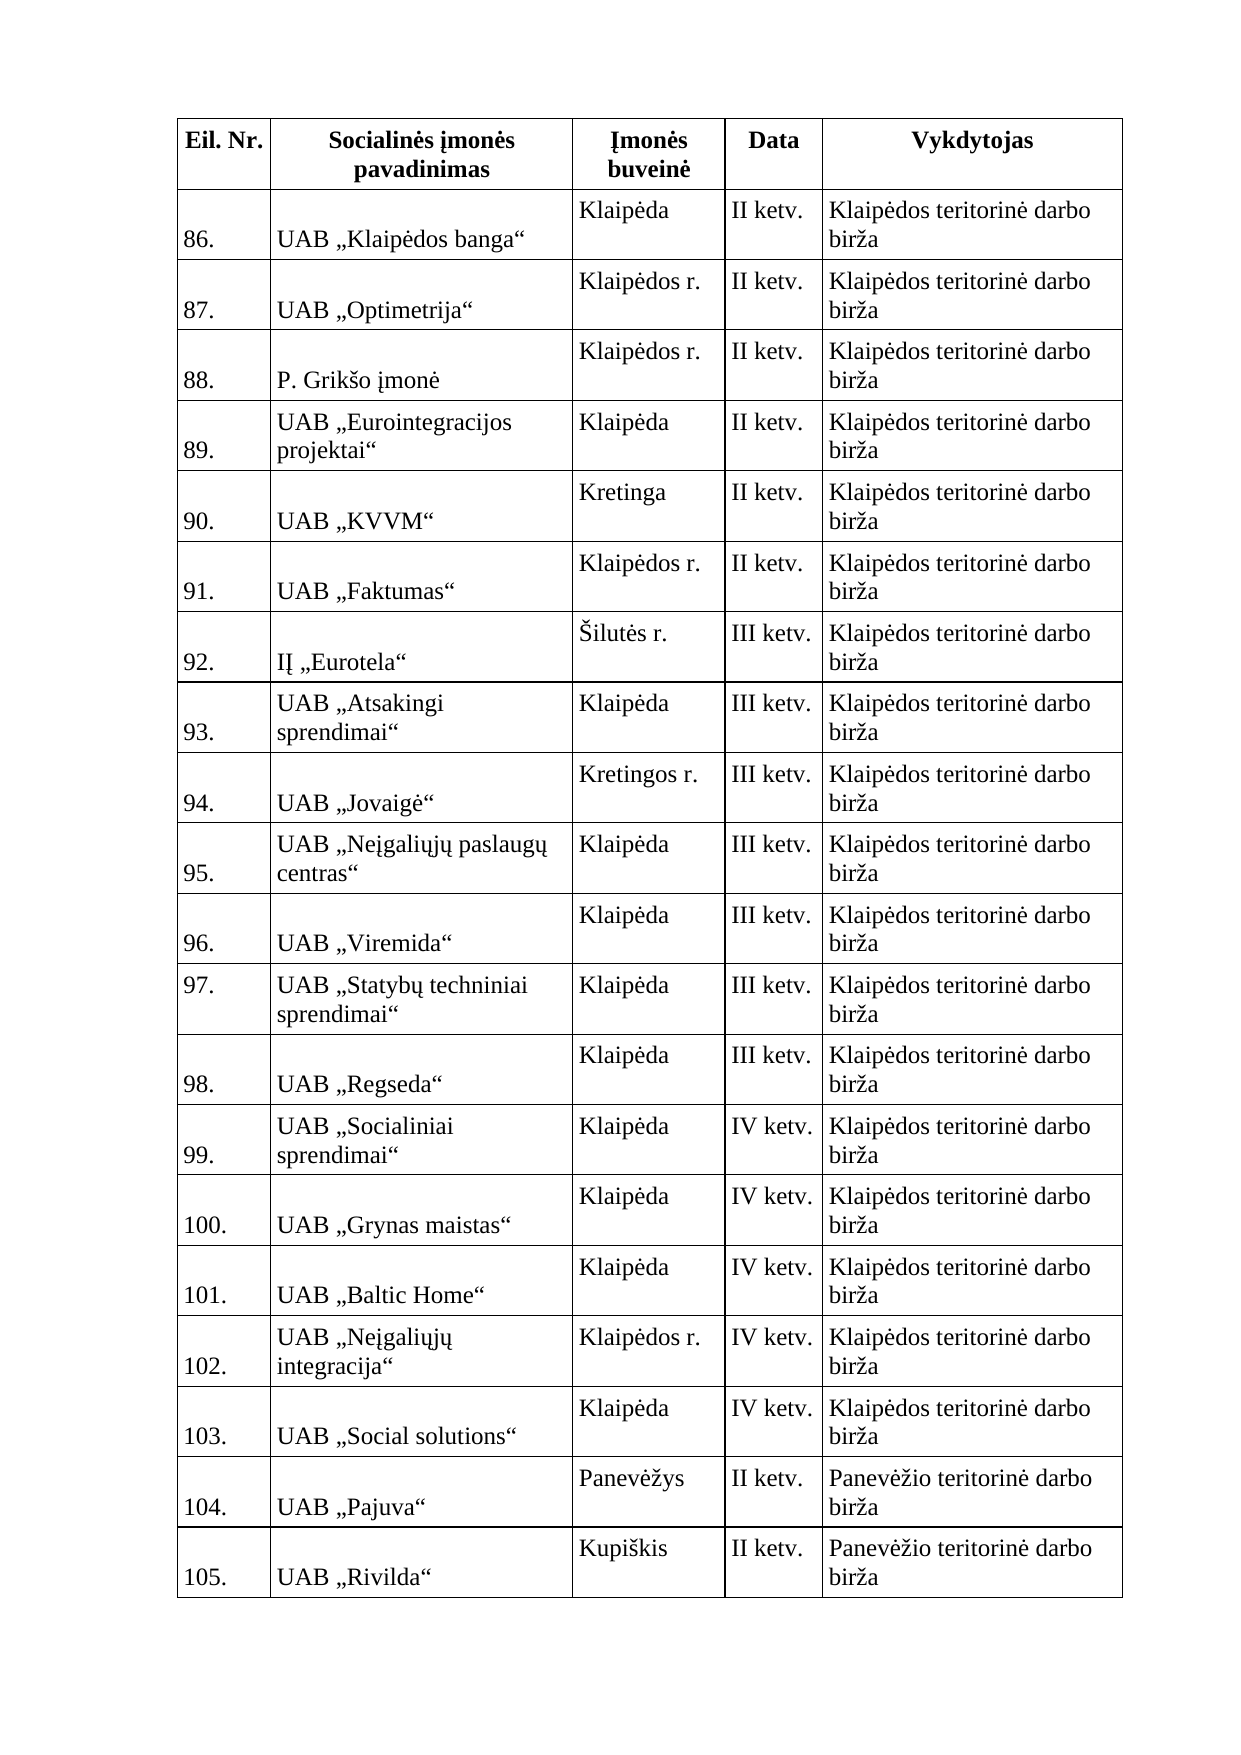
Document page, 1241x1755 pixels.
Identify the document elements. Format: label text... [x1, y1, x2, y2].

table_cell II ketv. [726, 330, 822, 400]
table_cell Klaipėda [573, 1035, 724, 1104]
table_cell Klaipėda [573, 894, 724, 963]
table_cell UAB „Statybų techniniai sprendimai“ [271, 964, 572, 1033]
table_cell Klaipėdos teritorinė darbo birža [823, 260, 1122, 329]
table_cell Klaipėdos teritorinė darbo birža [823, 1035, 1122, 1104]
table_cell III ketv. [726, 753, 822, 822]
table_cell UAB „Grynas maistas“ [271, 1175, 572, 1245]
table_cell Panevėžys [573, 1457, 724, 1526]
table_cell Klaipėdos r. [573, 330, 724, 400]
table_cell UAB „Socialiniai sprendimai“ [271, 1105, 572, 1174]
table_cell UAB „Neįgaliųjų integracija“ [271, 1316, 572, 1386]
table_cell Klaipėda [573, 1105, 724, 1174]
table_cell IV ketv. [726, 1175, 822, 1245]
table_cell 96. [178, 894, 270, 963]
table_cell Klaipėdos teritorinė darbo birža [823, 1105, 1122, 1174]
table_cell II ketv. [726, 471, 822, 541]
table_cell Kretingos r. [573, 753, 724, 822]
table_cell Klaipėda [573, 190, 724, 259]
table_cell Klaipėdos teritorinė darbo birža [823, 1175, 1122, 1245]
table_cell IV ketv. [726, 1105, 822, 1174]
table_cell Klaipėdos teritorinė darbo birža [823, 1387, 1122, 1456]
table_header Data [726, 119, 822, 188]
table_cell 101. [178, 1246, 270, 1315]
table_header Vykdytojas [823, 119, 1122, 188]
table_cell Klaipėdos teritorinė darbo birža [823, 612, 1122, 681]
table_cell II ketv. [726, 401, 822, 470]
table_cell Klaipėdos teritorinė darbo birža [823, 542, 1122, 611]
table_cell 88. [178, 330, 270, 400]
table_cell III ketv. [726, 823, 822, 893]
table_cell Klaipėdos teritorinė darbo birža [823, 753, 1122, 822]
table_cell UAB „Klaipėdos banga“ [271, 190, 572, 259]
table_cell IV ketv. [726, 1387, 822, 1456]
table_cell III ketv. [726, 683, 822, 752]
table_cell Klaipėdos teritorinė darbo birža [823, 683, 1122, 752]
table_cell Klaipėdos r. [573, 542, 724, 611]
table_cell UAB „Pajuva“ [271, 1457, 572, 1526]
table_cell UAB „Jovaigė“ [271, 753, 572, 822]
table_cell UAB „Eurointegracijos projektai“ [271, 401, 572, 470]
table_cell II ketv. [726, 190, 822, 259]
table_cell 100. [178, 1175, 270, 1245]
table_cell 92. [178, 612, 270, 681]
table_cell II ketv. [726, 260, 822, 329]
table_cell II ketv. [726, 542, 822, 611]
table_cell 99. [178, 1105, 270, 1174]
table_cell 103. [178, 1387, 270, 1456]
table_cell IV ketv. [726, 1316, 822, 1386]
table_cell III ketv. [726, 964, 822, 1033]
table_cell III ketv. [726, 612, 822, 681]
table_cell 90. [178, 471, 270, 541]
table_cell Kretinga [573, 471, 724, 541]
table_cell Klaipėda [573, 401, 724, 470]
table_cell UAB „Faktumas“ [271, 542, 572, 611]
table_cell Klaipėda [573, 683, 724, 752]
table_cell Klaipėdos teritorinė darbo birža [823, 330, 1122, 400]
table_cell 87. [178, 260, 270, 329]
table_cell 86. [178, 190, 270, 259]
table_cell UAB „Social solutions“ [271, 1387, 572, 1456]
table_cell Klaipėdos teritorinė darbo birža [823, 1316, 1122, 1386]
table_cell Šilutės r. [573, 612, 724, 681]
table_cell Panevėžio teritorinė darbo birža [823, 1457, 1122, 1526]
table_cell II ketv. [726, 1528, 822, 1597]
table_cell UAB „Optimetrija“ [271, 260, 572, 329]
table_cell Klaipėda [573, 823, 724, 893]
table_cell UAB „Baltic Home“ [271, 1246, 572, 1315]
table_cell 95. [178, 823, 270, 893]
table_cell Klaipėdos r. [573, 260, 724, 329]
table_cell Klaipėdos teritorinė darbo birža [823, 823, 1122, 893]
table_cell UAB „Viremida“ [271, 894, 572, 963]
table_cell Klaipėda [573, 1246, 724, 1315]
table_cell UAB „Neįgaliųjų paslaugų centras“ [271, 823, 572, 893]
table_cell Klaipėdos teritorinė darbo birža [823, 190, 1122, 259]
table_cell IV ketv. [726, 1246, 822, 1315]
table_header Įmonės buveinė [573, 119, 724, 188]
table_cell UAB „Rivilda“ [271, 1528, 572, 1597]
table_cell 104. [178, 1457, 270, 1526]
table_cell UAB „KVVM“ [271, 471, 572, 541]
table_cell Klaipėdos teritorinė darbo birža [823, 894, 1122, 963]
table_cell 97. [178, 964, 270, 1033]
table_cell Kupiškis [573, 1528, 724, 1597]
table_cell IĮ „Eurotela“ [271, 612, 572, 681]
table_cell 98. [178, 1035, 270, 1104]
table_cell III ketv. [726, 894, 822, 963]
table_cell Klaipėdos teritorinė darbo birža [823, 471, 1122, 541]
table_cell Panevėžio teritorinė darbo birža [823, 1528, 1122, 1597]
table_cell 105. [178, 1528, 270, 1597]
table_cell Klaipėda [573, 964, 724, 1033]
table_cell III ketv. [726, 1035, 822, 1104]
table_cell Klaipėdos teritorinė darbo birža [823, 401, 1122, 470]
table_cell 94. [178, 753, 270, 822]
table_cell 102. [178, 1316, 270, 1386]
table_cell 93. [178, 683, 270, 752]
table_cell 89. [178, 401, 270, 470]
table_cell Klaipėdos r. [573, 1316, 724, 1386]
table_cell II ketv. [726, 1457, 822, 1526]
table_cell Klaipėda [573, 1175, 724, 1245]
table_header Eil. Nr. [178, 119, 270, 188]
table_cell UAB „Regseda“ [271, 1035, 572, 1104]
table_cell Klaipėdos teritorinė darbo birža [823, 1246, 1122, 1315]
table_header Socialinės įmonės pavadinimas [271, 119, 572, 188]
table_cell Klaipėdos teritorinė darbo birža [823, 964, 1122, 1033]
table_cell P. Grikšo įmonė [271, 330, 572, 400]
table_cell 91. [178, 542, 270, 611]
table_cell Klaipėda [573, 1387, 724, 1456]
table_cell UAB „Atsakingi sprendimai“ [271, 683, 572, 752]
